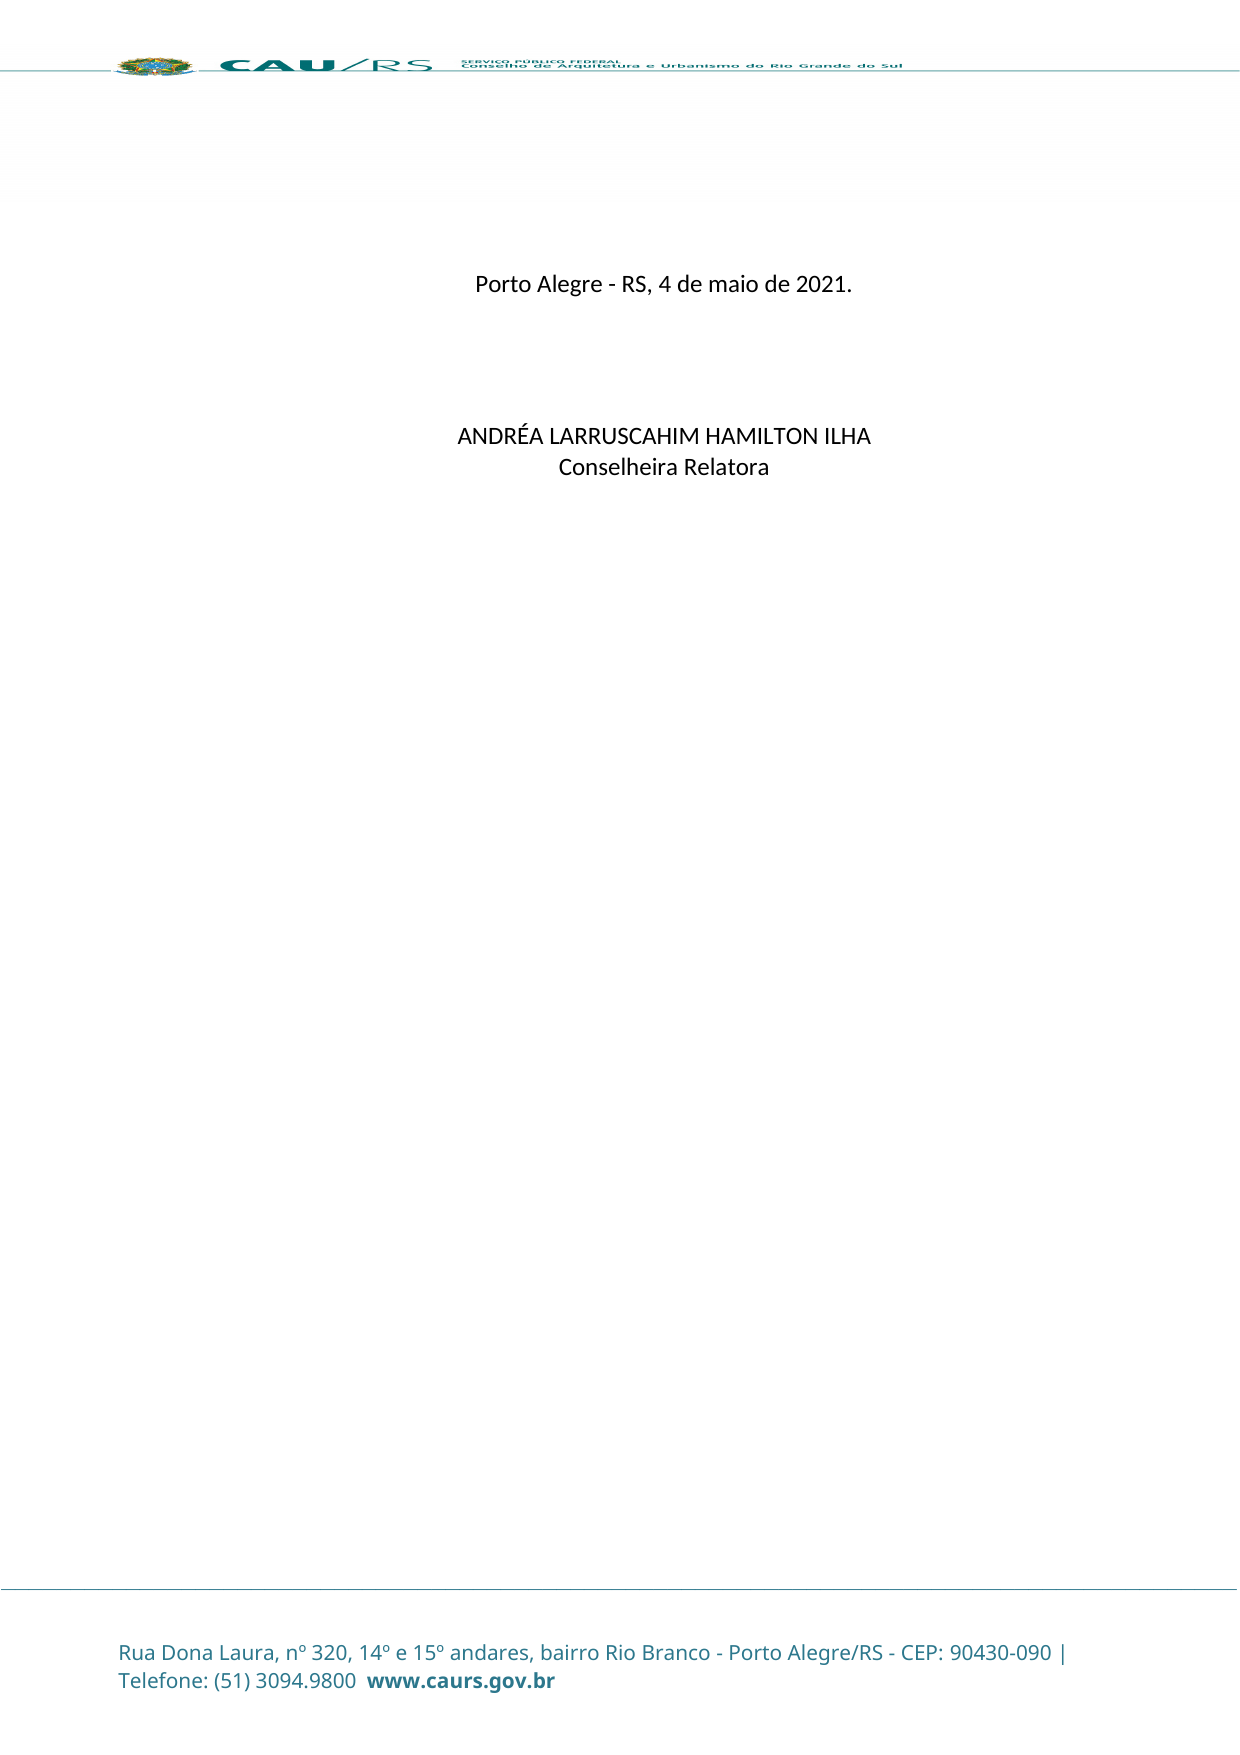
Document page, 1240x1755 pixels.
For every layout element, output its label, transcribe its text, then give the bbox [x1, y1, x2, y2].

text ANDRÉA LARRUSCAHIM HAMILTON ILHA [177, 420, 1151, 451]
text Conselheira Relatora [177, 451, 1151, 481]
text Porto Alegre - RS, 4 de maio de 2021. [177, 268, 1151, 298]
